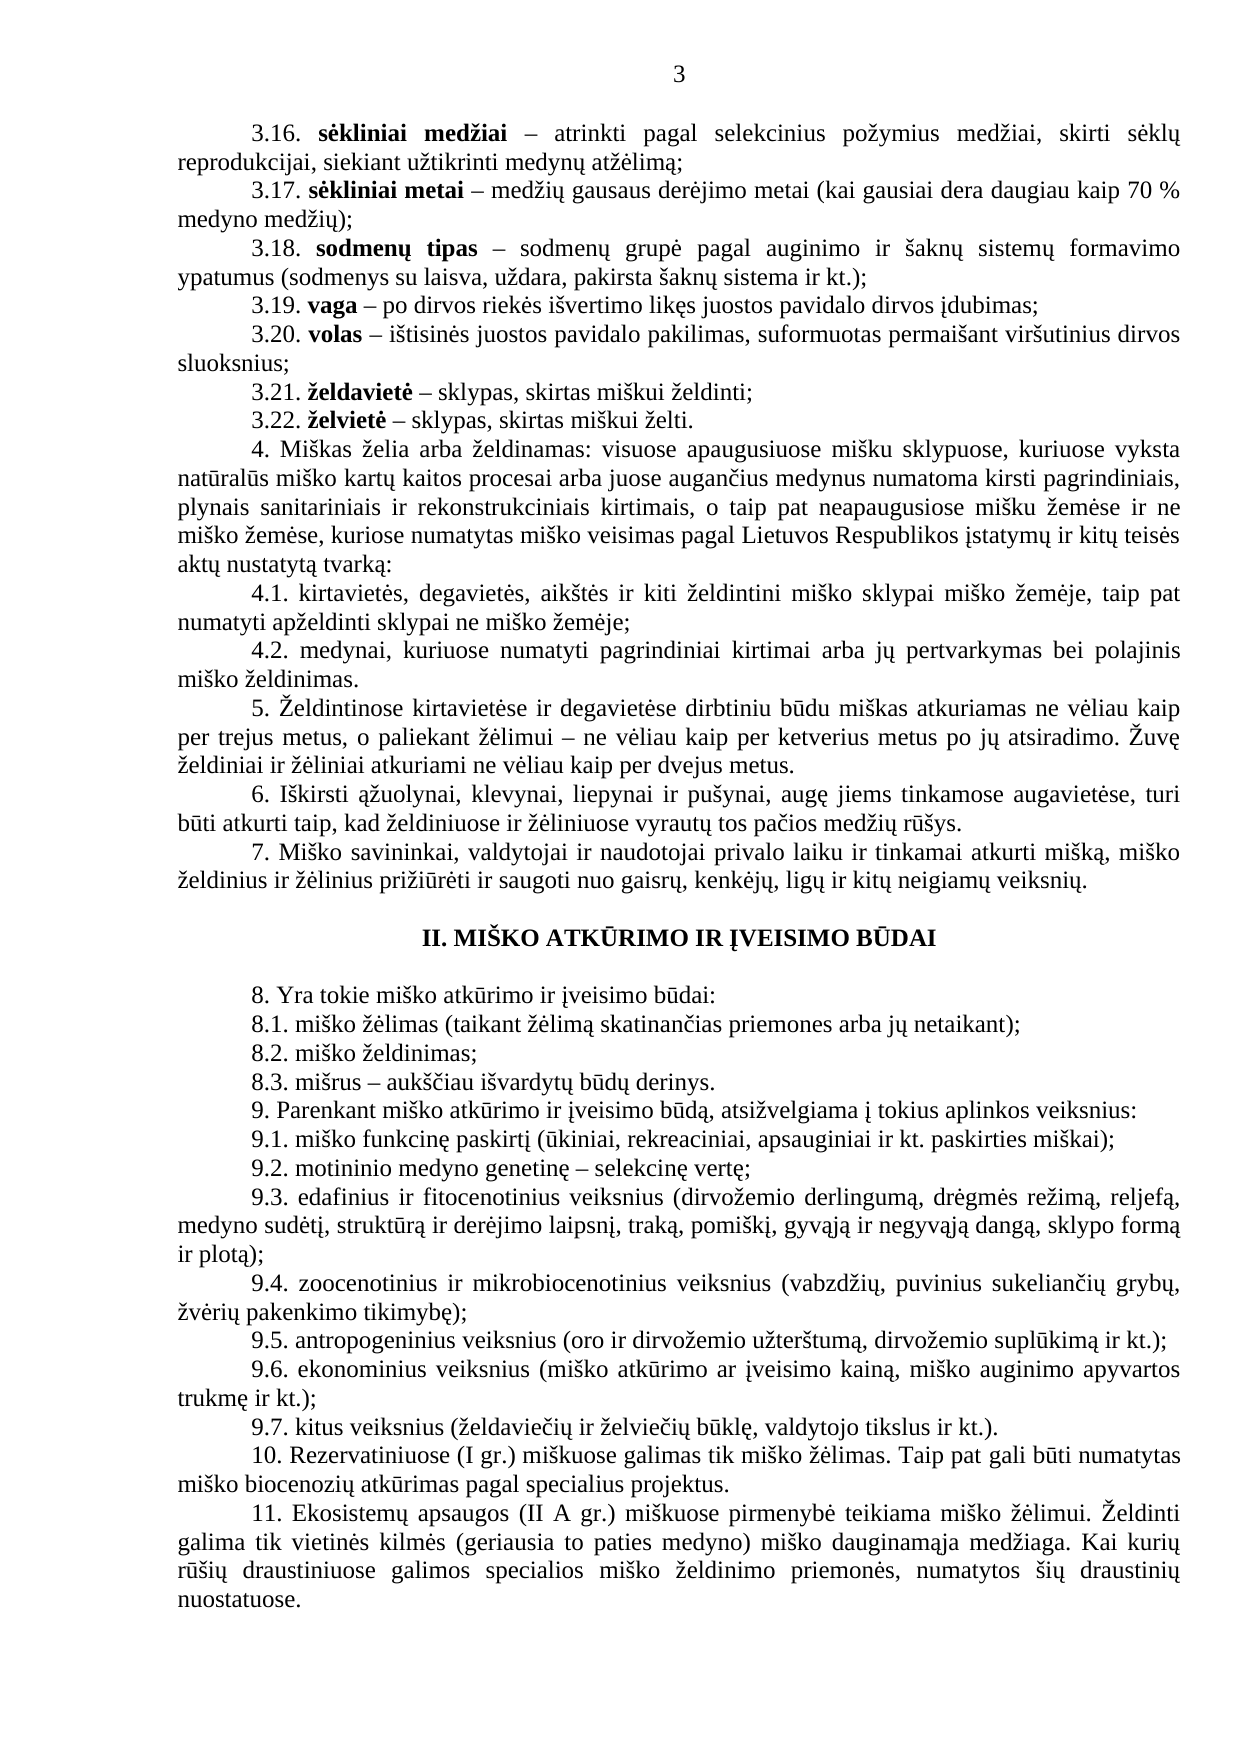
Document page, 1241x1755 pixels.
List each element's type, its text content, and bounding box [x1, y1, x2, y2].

text 3.20. volas – ištisinės juostos pavidalo pakilimas, suformuotas permaišant viršutinius dirvos sluoksnius; [177, 319, 1181, 377]
text 9.4. zoocenotinius ir mikrobiocenotinius veiksnius (vabzdžių, puvinius sukeliančių grybų, žvėrių pakenkimo tikimybę); [177, 1268, 1181, 1326]
text 9.1. miško funkcinę paskirtį (ūkiniai, rekreaciniai, apsauginiai ir kt. paskirties miškai); [177, 1124, 1181, 1153]
text 4. Miškas želia arba želdinamas: visuose apaugusiuose mišku sklypuose, kuriuose vyksta natūralūs miško kartų kaitos procesai arba juose augančius medynus numatoma kirsti pagrindiniais, plynais sanitariniais ir rekonstrukciniais kirtimais, o taip pat neapaugusiose mišku žemėse ir ne miško žemėse, kuriose numatytas miško veisimas pagal Lietuvos Respublikos įstatymų ir kitų teisės aktų nustatytą tvarką: [177, 434, 1181, 578]
text 9.3. edafinius ir fitocenotinius veiksnius (dirvožemio derlingumą, drėgmės režimą, reljefą, medyno sudėtį, struktūrą ir derėjimo laipsnį, traką, pomiškį, gyvąją ir negyvąją dangą, sklypo formą ir plotą); [177, 1182, 1181, 1268]
text 3.19. vaga – po dirvos riekės išvertimo likęs juostos pavidalo dirvos įdubimas; [177, 291, 1181, 319]
text 9.7. kitus veiksnius (želdaviečių ir želviečių būklę, valdytojo tikslus ir kt.). [177, 1412, 1181, 1441]
text 8. Yra tokie miško atkūrimo ir įveisimo būdai: [177, 981, 1181, 1009]
text 3.17. sėkliniai metai – medžių gausaus derėjimo metai (kai gausiai dera daugiau kaip 70 % medyno medžių); [177, 176, 1181, 233]
text 3.22. želvietė – sklypas, skirtas miškui želti. [177, 406, 1181, 434]
text 9. Parenkant miško atkūrimo ir įveisimo būdą, atsižvelgiama į tokius aplinkos veiksnius: [177, 1096, 1181, 1124]
text 9.5. antropogeninius veiksnius (oro ir dirvožemio užterštumą, dirvožemio suplūkimą ir kt.); [177, 1326, 1181, 1354]
text 10. Rezervatiniuose (I gr.) miškuose galimas tik miško žėlimas. Taip pat gali būti numatytas miško biocenozių atkūrimas pagal specialius projektus. [177, 1441, 1181, 1498]
text 7. Miško savininkai, valdytojai ir naudotojai privalo laiku ir tinkamai atkurti mišką, miško želdinius ir žėlinius prižiūrėti ir saugoti nuo gaisrų, kenkėjų, ligų ir kitų neigiamų veiksnių. [177, 837, 1181, 894]
text 5. Želdintinose kirtavietėse ir degavietėse dirbtiniu būdu miškas atkuriamas ne vėliau kaip per trejus metus, o paliekant žėlimui – ne vėliau kaip per ketverius metus po jų atsiradimo. Žuvę želdiniai ir žėliniai atkuriami ne vėliau kaip per dvejus metus. [177, 693, 1181, 779]
text 8.2. miško želdinimas; [177, 1038, 1181, 1067]
text 9.6. ekonominius veiksnius (miško atkūrimo ar įveisimo kainą, miško auginimo apyvartos trukmę ir kt.); [177, 1354, 1181, 1412]
text 3.16. sėkliniai medžiai – atrinkti pagal selekcinius požymius medžiai, skirti sėklų reprodukcijai, siekiant užtikrinti medynų atžėlimą; [177, 118, 1181, 176]
text 6. Iškirsti ąžuolynai, klevynai, liepynai ir pušynai, augę jiems tinkamose augavietėse, turi būti atkurti taip, kad želdiniuose ir žėliniuose vyrautų tos pačios medžių rūšys. [177, 779, 1181, 837]
text 4.2. medynai, kuriuose numatyti pagrindiniai kirtimai arba jų pertvarkymas bei polajinis miško želdinimas. [177, 636, 1181, 693]
text 8.1. miško žėlimas (taikant žėlimą skatinančias priemones arba jų netaikant); [177, 1009, 1181, 1038]
text 4.1. kirtavietės, degavietės, aikštės ir kiti želdintini miško sklypai miško žemėje, taip pat numatyti apželdinti sklypai ne miško žemėje; [177, 578, 1181, 636]
text 3.18. sodmenų tipas – sodmenų grupė pagal auginimo ir šaknų sistemų formavimo ypatumus (sodmenys su laisva, uždara, pakirsta šaknų sistema ir kt.); [177, 233, 1181, 291]
text 3.21. želdavietė – sklypas, skirtas miškui želdinti; [177, 377, 1181, 406]
text II. MIŠKO ATKŪRIMO IR ĮVEISIMO BŪDAI [177, 923, 1181, 952]
text 9.2. motininio medyno genetinę – selekcinę vertę; [177, 1153, 1181, 1182]
text 8.3. mišrus – aukščiau išvardytų būdų derinys. [177, 1067, 1181, 1096]
text 11. Ekosistemų apsaugos (II A gr.) miškuose pirmenybė teikiama miško žėlimui. Želdinti galima tik vietinės kilmės (geriausia to paties medyno) miško dauginamąja medžiaga. Kai kurių rūšių draustiniuose galimos specialios miško želdinimo priemonės, numatytos šių draustinių nuostatuose. [177, 1498, 1181, 1613]
